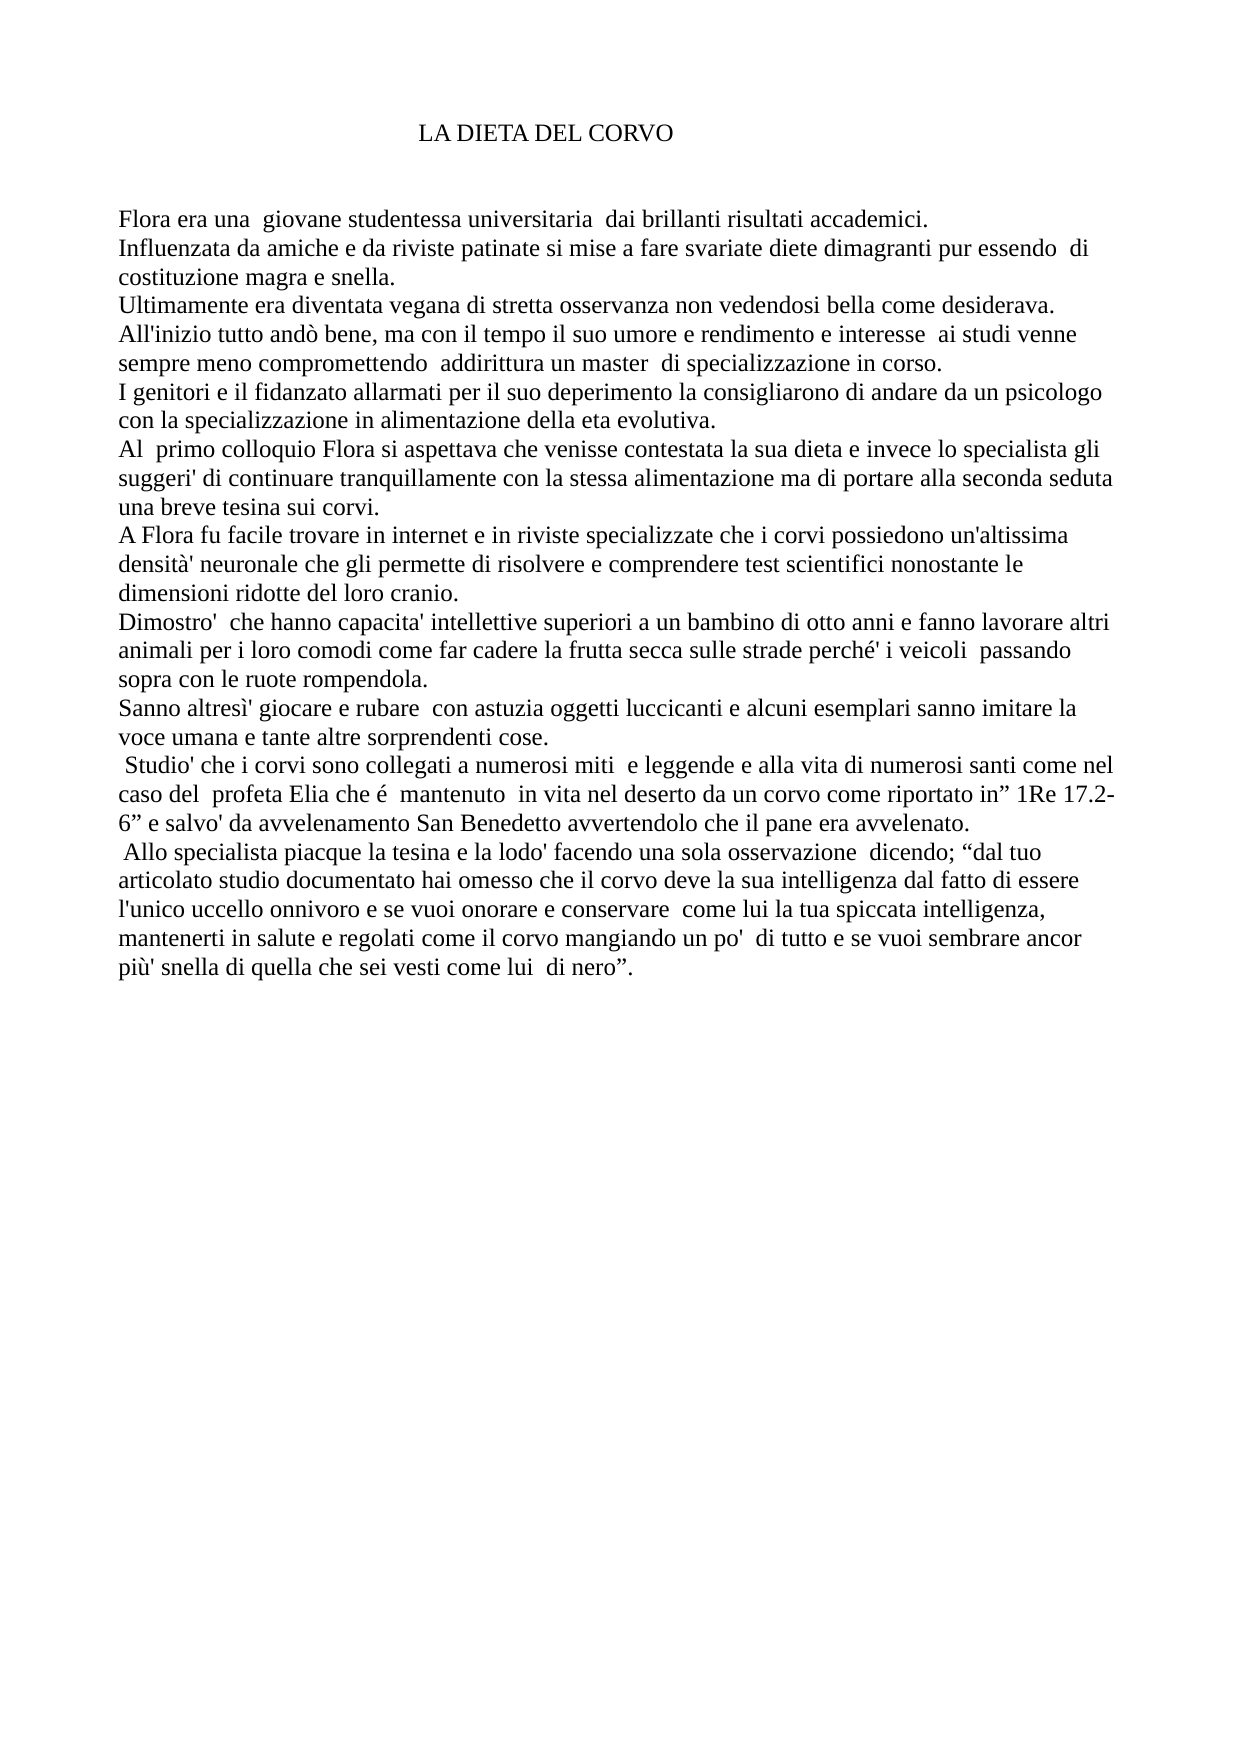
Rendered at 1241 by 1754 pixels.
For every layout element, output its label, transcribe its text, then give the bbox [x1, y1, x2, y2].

text Studio' che i corvi sono collegati a numerosi miti e leggende e alla vita di numerosi santi come nel caso del profeta Elia che é mantenuto in vita nel deserto da un corvo come riportato in” 1Re 17.2-6” e salvo' da avvelenamento San Benedetto avvertendolo che il pane era avvelenato. [118, 751, 1122, 837]
text Influenzata da amiche e da riviste patinate si mise a fare svariate diete dimagranti pur essendo di costituzione magra e snella. [118, 233, 1122, 291]
text Sanno altresì' giocare e rubare con astuzia oggetti luccicanti e alcuni esemplari sanno imitare la voce umana e tante altre sorprendenti cose. [118, 693, 1122, 751]
text All'inizio tutto andò bene, ma con il tempo il suo umore e rendimento e interesse ai studi venne sempre meno compromettendo addirittura un master di specializzazione in corso. [118, 319, 1122, 377]
text A Flora fu facile trovare in internet e in riviste specializzate che i corvi possiedono un'altissima densità' neuronale che gli permette di risolvere e comprendere test scientifici nonostante le dimensioni ridotte del loro cranio. [118, 521, 1122, 607]
text Dimostro' che hanno capacita' intellettive superiori a un bambino di otto anni e fanno lavorare altri animali per i loro comodi come far cadere la frutta secca sulle strade perché' i veicoli passando sopra con le ruote rompendola. [118, 607, 1122, 693]
text LA DIETA DEL CORVO [118, 118, 1122, 147]
text Ultimamente era diventata vegana di stretta osservanza non vedendosi bella come desiderava. [118, 291, 1122, 319]
text I genitori e il fidanzato allarmati per il suo deperimento la consigliarono di andare da un psicologo con la specializzazione in alimentazione della eta evolutiva. [118, 377, 1122, 434]
text Allo specialista piacque la tesina e la lodo' facendo una sola osservazione dicendo; “dal tuo articolato studio documentato hai omesso che il corvo deve la sua intelligenza dal fatto di essere l'unico uccello onnivoro e se vuoi onorare e conservare come lui la tua spiccata intelligenza, mantenerti in salute e regolati come il corvo mangiando un po' di tutto e se vuoi sembrare ancor più' snella di quella che sei vesti come lui di nero”. [118, 837, 1122, 981]
text Al primo colloquio Flora si aspettava che venisse contestata la sua dieta e invece lo specialista gli suggeri' di continuare tranquillamente con la stessa alimentazione ma di portare alla seconda seduta una breve tesina sui corvi. [118, 434, 1122, 521]
text Flora era una giovane studentessa universitaria dai brillanti risultati accademici. [118, 204, 1122, 233]
